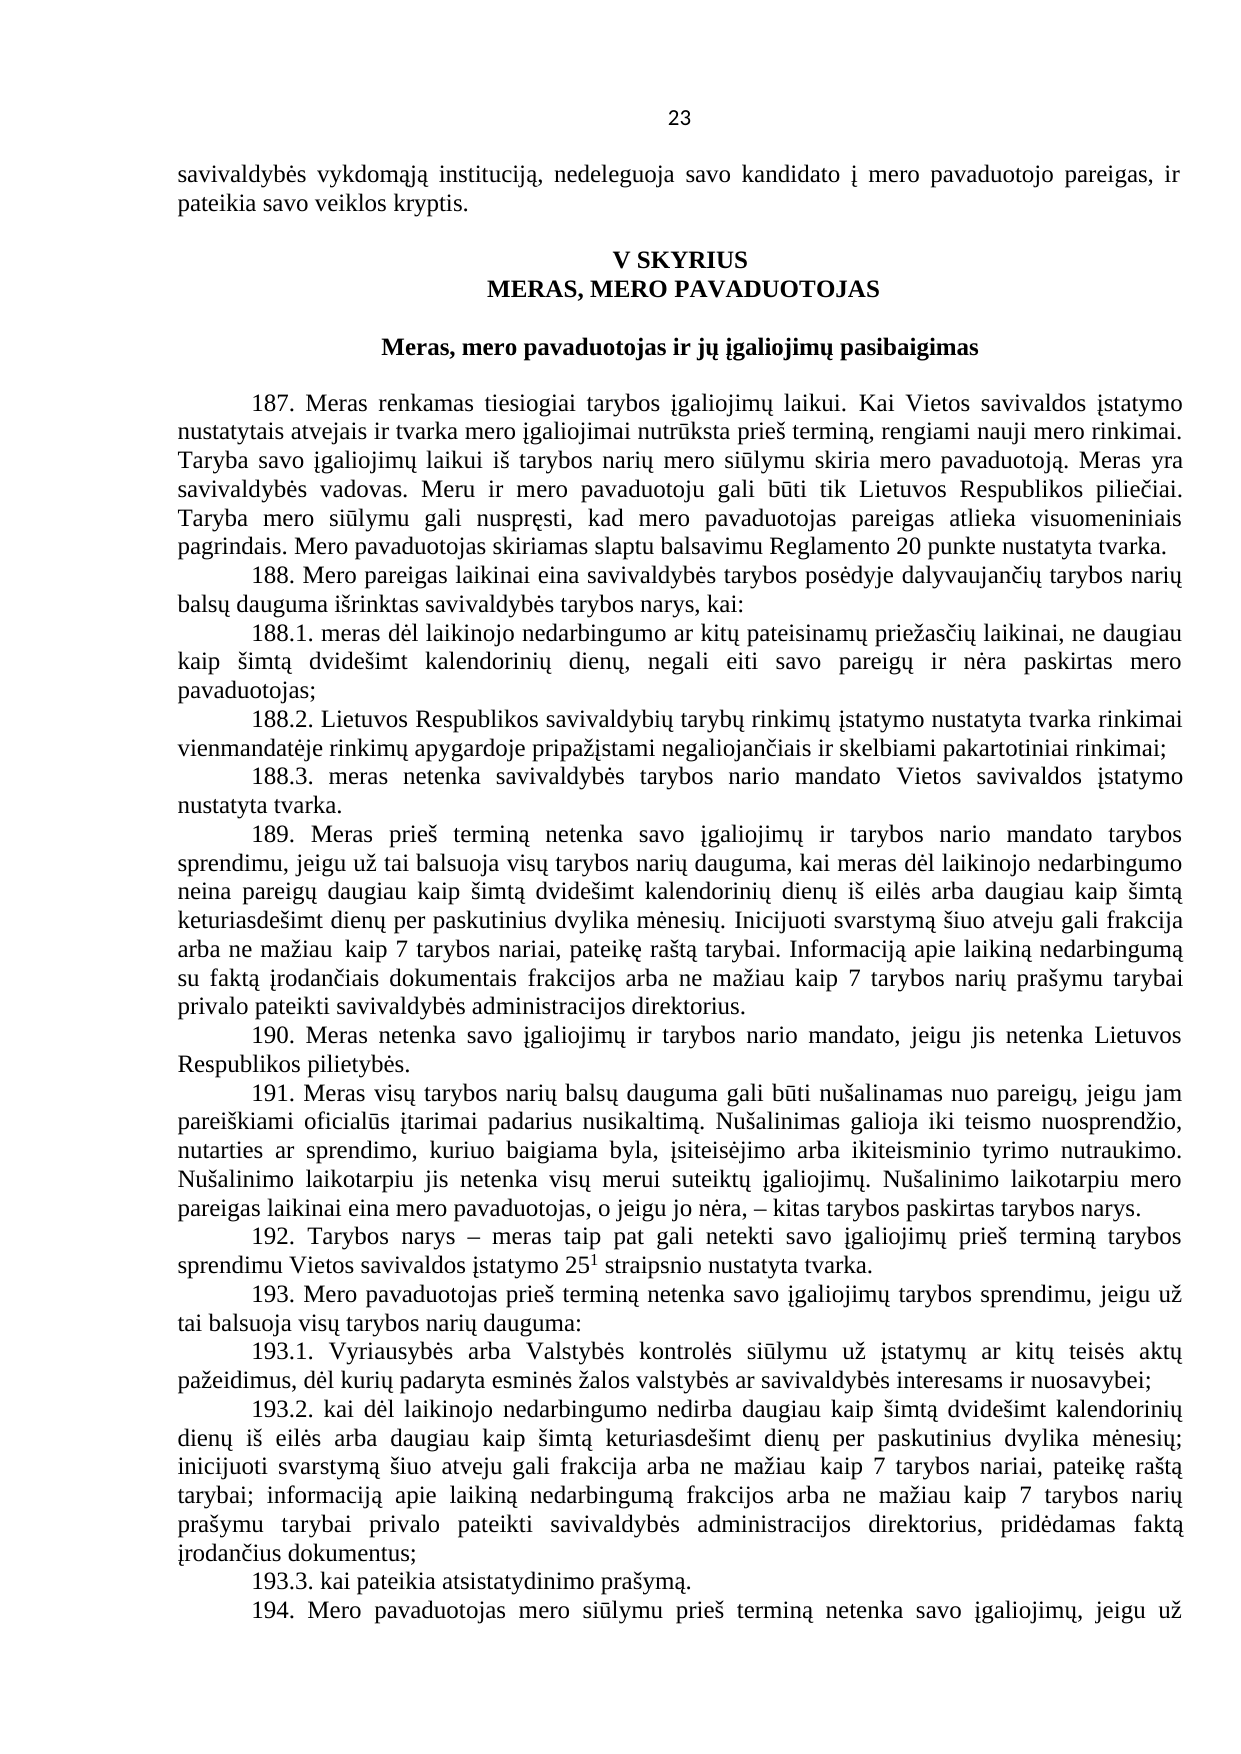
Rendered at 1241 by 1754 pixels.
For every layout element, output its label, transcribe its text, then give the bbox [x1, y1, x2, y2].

text 191. Meras visų tarybos narių balsų dauguma gali būti nušalinamas nuo pareigų, jeigu jam pareiškiami oficialūs įtarimai padarius nusikaltimą. Nušalinimas galioja iki teismo nuosprendžio, nutarties ar sprendimo, kuriuo baigiama byla, įsiteisėjimo arba ikiteisminio tyrimo nutraukimo. Nušalinimo laikotarpiu jis netenka visų merui suteiktų įgaliojimų. Nušalinimo laikotarpiu mero pareigas laikinai eina mero pavaduotojas, o jeigu jo nėra, – kitas tarybos paskirtas tarybos narys. [177, 1078, 1183, 1221]
text 190. Meras netenka savo įgaliojimų ir tarybos nario mandato, jeigu jis netenka Lietuvos Respublikos pilietybės. [177, 1020, 1183, 1078]
text 193.3. kai pateikia atsistatydinimo prašymą. [177, 1566, 1183, 1595]
text 193.2. kai dėl laikinojo nedarbingumo nedirba daugiau kaip šimtą dvidešimt kalendorinių dienų iš eilės arba daugiau kaip šimtą keturiasdešimt dienų per paskutinius dvylika mėnesių; inicijuoti svarstymą šiuo atveju gali frakcija arba ne mažiau kaip 7 tarybos nariai, pateikę raštą tarybai; informaciją apie laikiną nedarbingumą frakcijos arba ne mažiau kaip 7 tarybos narių prašymu tarybai privalo pateikti savivaldybės administracijos direktorius, pridėdamas faktą įrodančius dokumentus; [177, 1394, 1183, 1566]
text 187. Meras renkamas tiesiogiai tarybos įgaliojimų laikui. Kai Vietos savivaldos įstatymo nustatytais atvejais ir tvarka mero įgaliojimai nutrūksta prieš terminą, rengiami nauji mero rinkimai. Taryba savo įgaliojimų laikui iš tarybos narių mero siūlymu skiria mero pavaduotoją. Meras yra savivaldybės vadovas. Meru ir mero pavaduotoju gali būti tik Lietuvos Respublikos piliečiai. Taryba mero siūlymu gali nuspręsti, kad mero pavaduotojas pareigas atlieka visuomeniniais pagrindais. Mero pavaduotojas skiriamas slaptu balsavimu Reglamento 20 punkte nustatyta tvarka. [177, 388, 1183, 560]
text savivaldybės vykdomąją instituciją, nedeleguoja savo kandidato į mero pavaduotojo pareigas, ir pateikia savo veiklos kryptis. [177, 159, 1181, 217]
text 193. Mero pavaduotojas prieš terminą netenka savo įgaliojimų tarybos sprendimu, jeigu už tai balsuoja visų tarybos narių dauguma: [177, 1279, 1183, 1336]
text 188. Mero pareigas laikinai eina savivaldybės tarybos posėdyje dalyvaujančių tarybos narių balsų dauguma išrinktas savivaldybės tarybos narys, kai: [177, 560, 1183, 618]
text Meras, mero pavaduotojas ir jų įgaliojimų pasibaigimas [177, 332, 1183, 361]
text MERAS, MERO PAVADUOTOJAS [177, 274, 1183, 303]
text 189. Meras prieš terminą netenka savo įgaliojimų ir tarybos nario mandato tarybos sprendimu, jeigu už tai balsuoja visų tarybos narių dauguma, kai meras dėl laikinojo nedarbingumo neina pareigų daugiau kaip šimtą dvidešimt kalendorinių dienų iš eilės arba daugiau kaip šimtą keturiasdešimt dienų per paskutinius dvylika mėnesių. Inicijuoti svarstymą šiuo atveju gali frakcija arba ne mažiau kaip 7 tarybos nariai, pateikę raštą tarybai. Informaciją apie laikiną nedarbingumą su faktą įrodančiais dokumentais frakcijos arba ne mažiau kaip 7 tarybos narių prašymu tarybai privalo pateikti savivaldybės administracijos direktorius. [177, 819, 1183, 1020]
text 193.1. Vyriausybės arba Valstybės kontrolės siūlymu už įstatymų ar kitų teisės aktų pažeidimus, dėl kurių padaryta esminės žalos valstybės ar savivaldybės interesams ir nuosavybei; [177, 1336, 1183, 1394]
text 194. Mero pavaduotojas mero siūlymu prieš terminą netenka savo įgaliojimų, jeigu už [177, 1595, 1183, 1624]
text 188.2. Lietuvos Respublikos savivaldybių tarybų rinkimų įstatymo nustatyta tvarka rinkimai vienmandatėje rinkimų apygardoje pripažįstami negaliojančiais ir skelbiami pakartotiniai rinkimai; [177, 704, 1183, 761]
text 188.1. meras dėl laikinojo nedarbingumo ar kitų pateisinamų priežasčių laikinai, ne daugiau kaip šimtą dvidešimt kalendorinių dienų, negali eiti savo pareigų ir nėra paskirtas mero pavaduotojas; [177, 618, 1183, 704]
text V SKYRIUS [177, 246, 1183, 274]
text 188.3. meras netenka savivaldybės tarybos nario mandato Vietos savivaldos įstatymo nustatyta tvarka. [177, 761, 1183, 819]
text 192. Tarybos narys – meras taip pat gali netekti savo įgaliojimų prieš terminą tarybos sprendimu Vietos savivaldos įstatymo 251 straipsnio nustatyta tvarka. [177, 1221, 1183, 1279]
